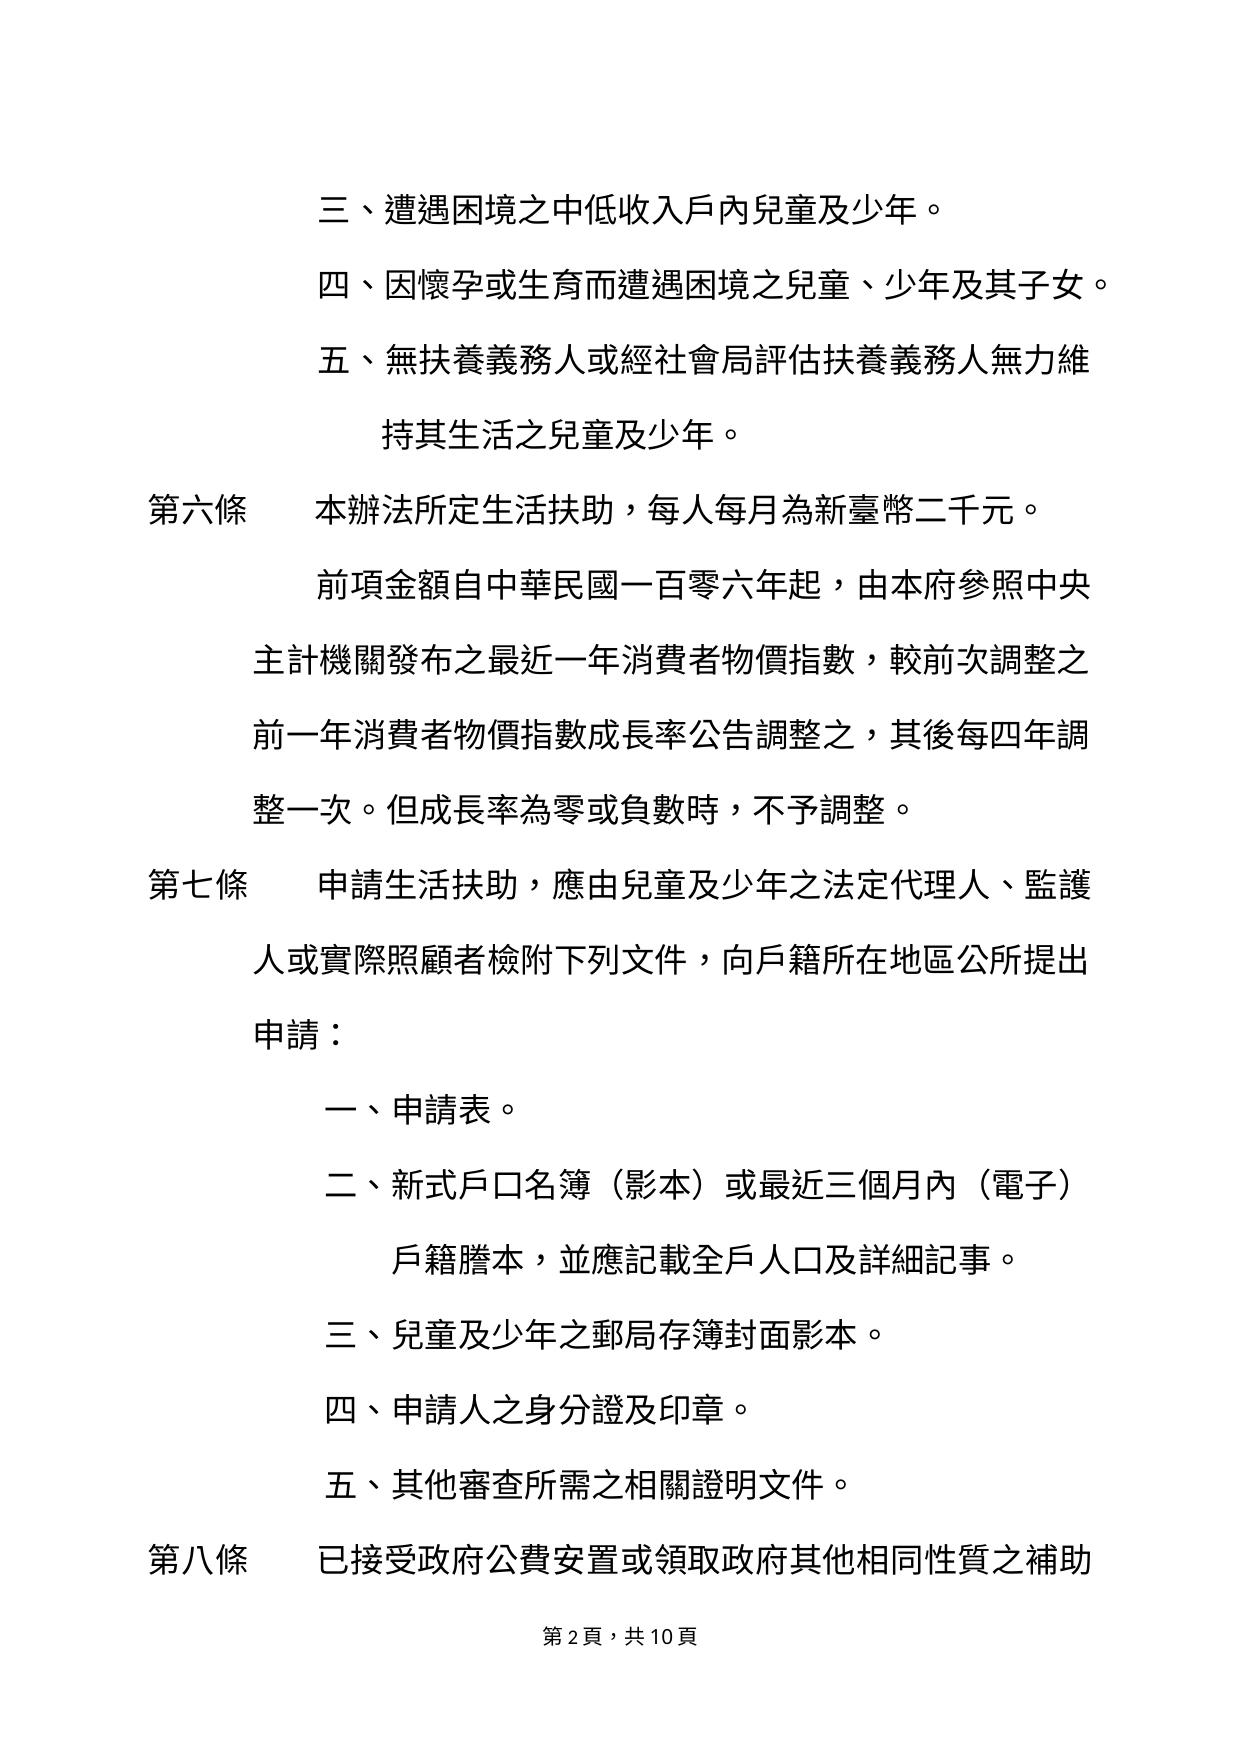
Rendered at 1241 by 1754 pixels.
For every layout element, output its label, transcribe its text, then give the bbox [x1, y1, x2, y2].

text 四、因懷孕或生育而遭遇困境之兒童、少年及其子女。 [318, 239, 1092, 314]
text 三、遭遇困境之中低收入戶內兒童及少年。 [318, 164, 1092, 239]
text 三、 兒童及少年之郵局存簿封面影本。 [324, 1289, 1092, 1364]
text 二、 新式戶口名簿（影本）或最近三個月內（電子）戶籍謄本，並應記載全戶人口及詳細記事。 [324, 1139, 1092, 1289]
text 一、 申請表。 [324, 1064, 1092, 1139]
text 五、 其他審查所需之相關證明文件。 [324, 1439, 1092, 1514]
text 五、無扶養義務人或經社會局評估扶養義務人無力維持其生活之兒童及少年。 [318, 314, 1092, 464]
text 第七條 申請生活扶助，應由兒童及少年之法定代理人、監護人或實際照顧者檢附下列文件，向戶籍所在地區公所提出申請： [148, 839, 1092, 1064]
text 前項金額自中華民國一百零六年起，由本府參照中央主計機關發布之最近一年消費者物價指數，較前次調整之前一年消費者物價指數成長率公告調整之，其後每四年調整一次。但成長率為零或負數時，不予調整。 [253, 539, 1092, 839]
text 四、 申請人之身分證及印章。 [324, 1364, 1092, 1439]
text 第六條 本辦法所定生活扶助，每人每月為新臺幣二千元。 [148, 464, 1092, 539]
text 第八條 已接受政府公費安置或領取政府其他相同性質之補助 [148, 1514, 1092, 1589]
